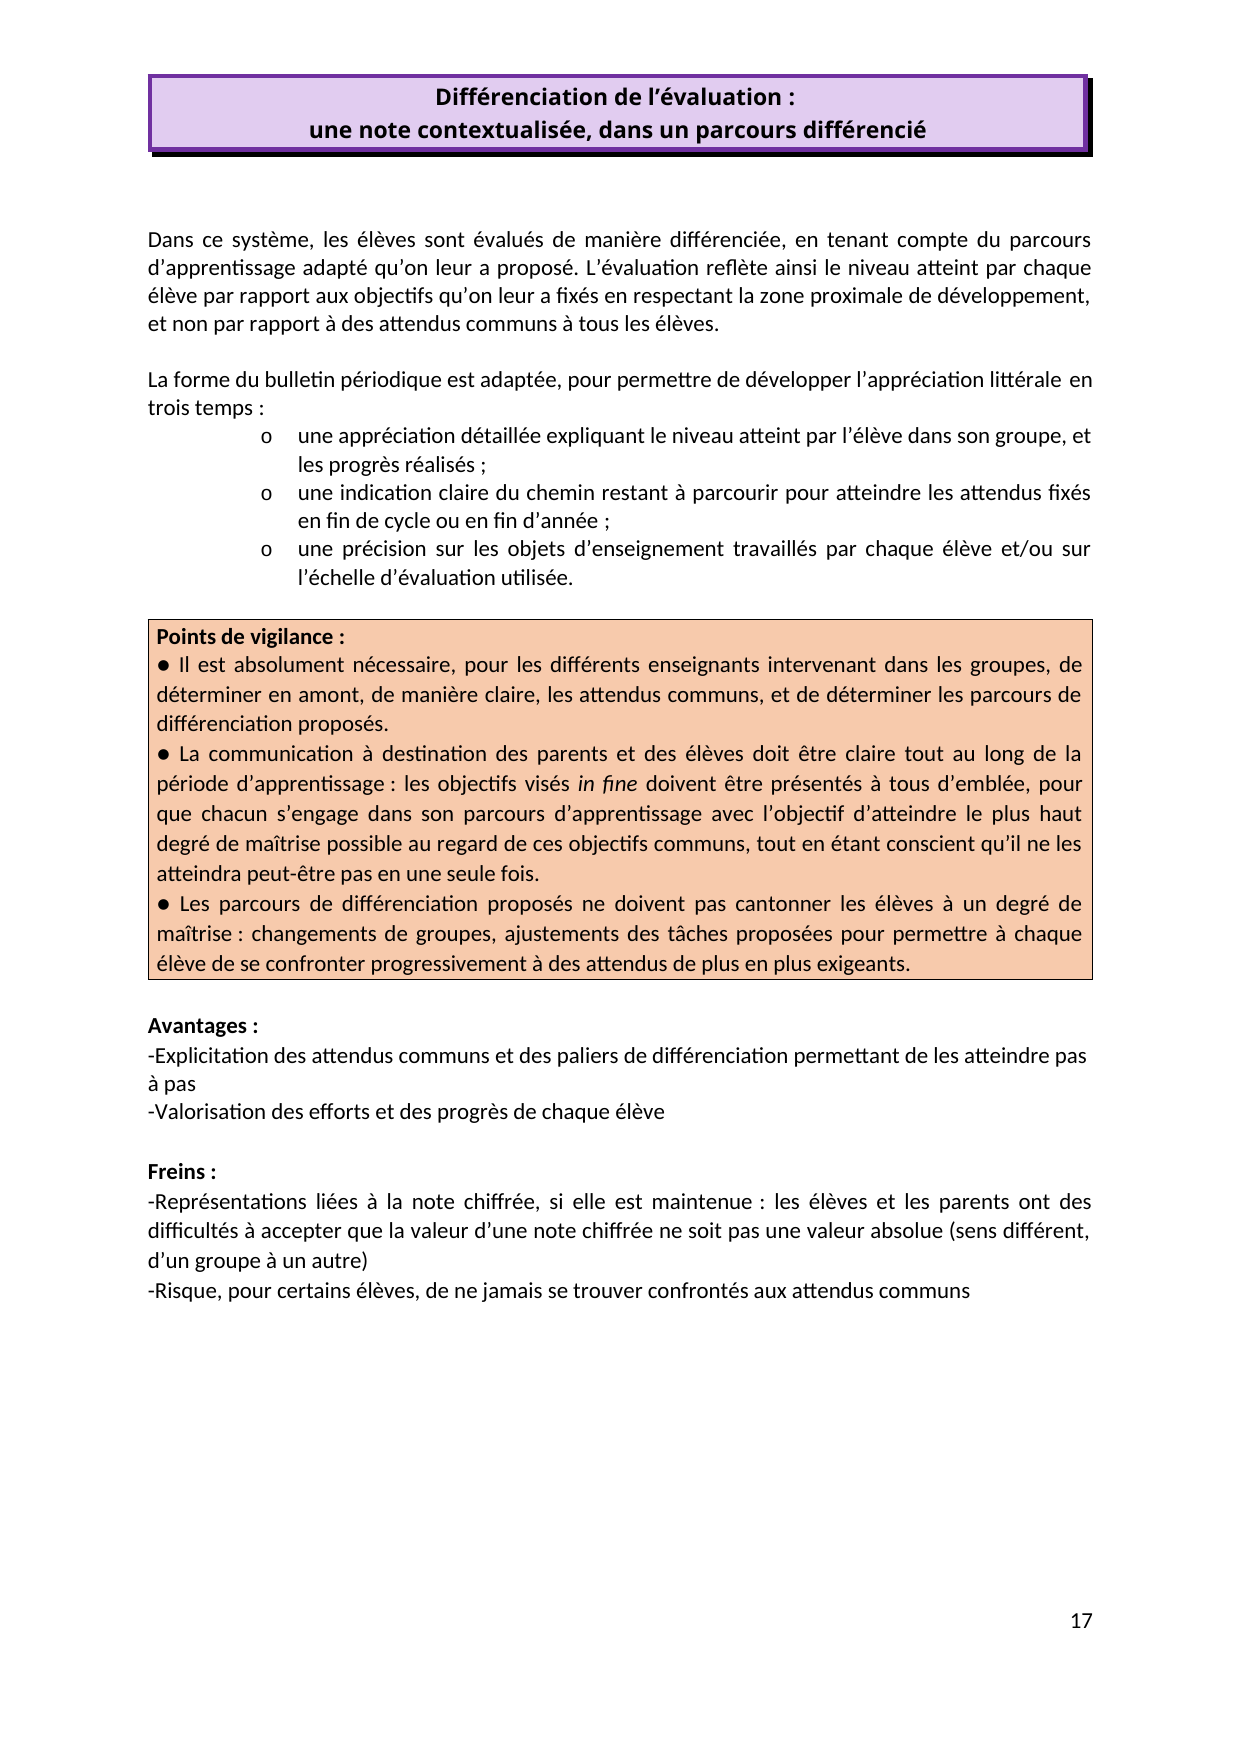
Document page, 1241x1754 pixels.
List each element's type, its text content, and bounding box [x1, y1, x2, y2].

list une indication claire du chemin restant à parcourir pour atteindre les attendus fixés en fin de cycle ou en fin d’année ; [260, 478, 1093, 534]
text -Valorisation des efforts et des progrès de chaque élève [148, 1097, 1093, 1125]
text La forme du bulletin périodique est adaptée, pour permettre de développer l’appréciation littérale en trois temps : [148, 365, 1093, 421]
text Dans ce système, les élèves sont évalués de manière différenciée, en tenant compte du parcours d’apprentissage adapté qu’on leur a proposé. L’évaluation reflète ainsi le niveau atteint par chaque élève par rapport aux objectifs qu’on leur a fixés en respectant la zone proximale de développement, et non par rapport à des attendus communs à tous les élèves. [148, 225, 1093, 337]
text une note contextualisée, dans un parcours différencié [152, 107, 1083, 147]
text -Risque, pour certains élèves, de ne jamais se trouver confrontés aux attendus communs [148, 1276, 1093, 1304]
list une appréciation détaillée expliquant le niveau atteint par l’élève dans son groupe, et les progrès réalisés ; [260, 421, 1093, 478]
list une précision sur les objets d’enseignement travaillés par chaque élève et/ou sur l’échelle d’évaluation utilisée. [260, 534, 1093, 591]
text Avantages : [148, 1011, 1093, 1039]
text -Explicitation des attendus communs et des paliers de différenciation permettant de les atteindre pas à pas [148, 1041, 1093, 1097]
text ● La communication à destination des parents et des élèves doit être claire tout au long de la période d’apprentissage : les objectifs visés in fine doivent être présentés à tous d’emblée, pour que chacun s’engage dans son parcours d’apprentissage avec l’objectif d’atteindre le plus haut degré de maîtrise possible au regard de ces objectifs communs, tout en étant conscient qu’il ne les atteindra peut-être pas en une seule fois. [149, 737, 1092, 886]
text Points de vigilance : [149, 620, 1092, 647]
text ● Il est absolument nécessaire, pour les différents enseignants intervenant dans les groupes, de déterminer en amont, de manière claire, les attendus communs, et de déterminer les parcours de différenciation proposés. [149, 647, 1092, 737]
text Différenciation de l’évaluation : [152, 78, 1083, 107]
text -Représentations liées à la note chiffrée, si elle est maintenue : les élèves et les parents ont des difficultés à accepter que la valeur d’une note chiffrée ne soit pas une valeur absolue (sens différent, d’un groupe à un autre) [148, 1187, 1093, 1274]
text ● Les parcours de différenciation proposés ne doivent pas cantonner les élèves à un degré de maîtrise : changements de groupes, ajustements des tâches proposées pour permettre à chaque élève de se confronter progressivement à des attendus de plus en plus exigeants. [149, 886, 1092, 979]
text Freins : [148, 1157, 1093, 1185]
